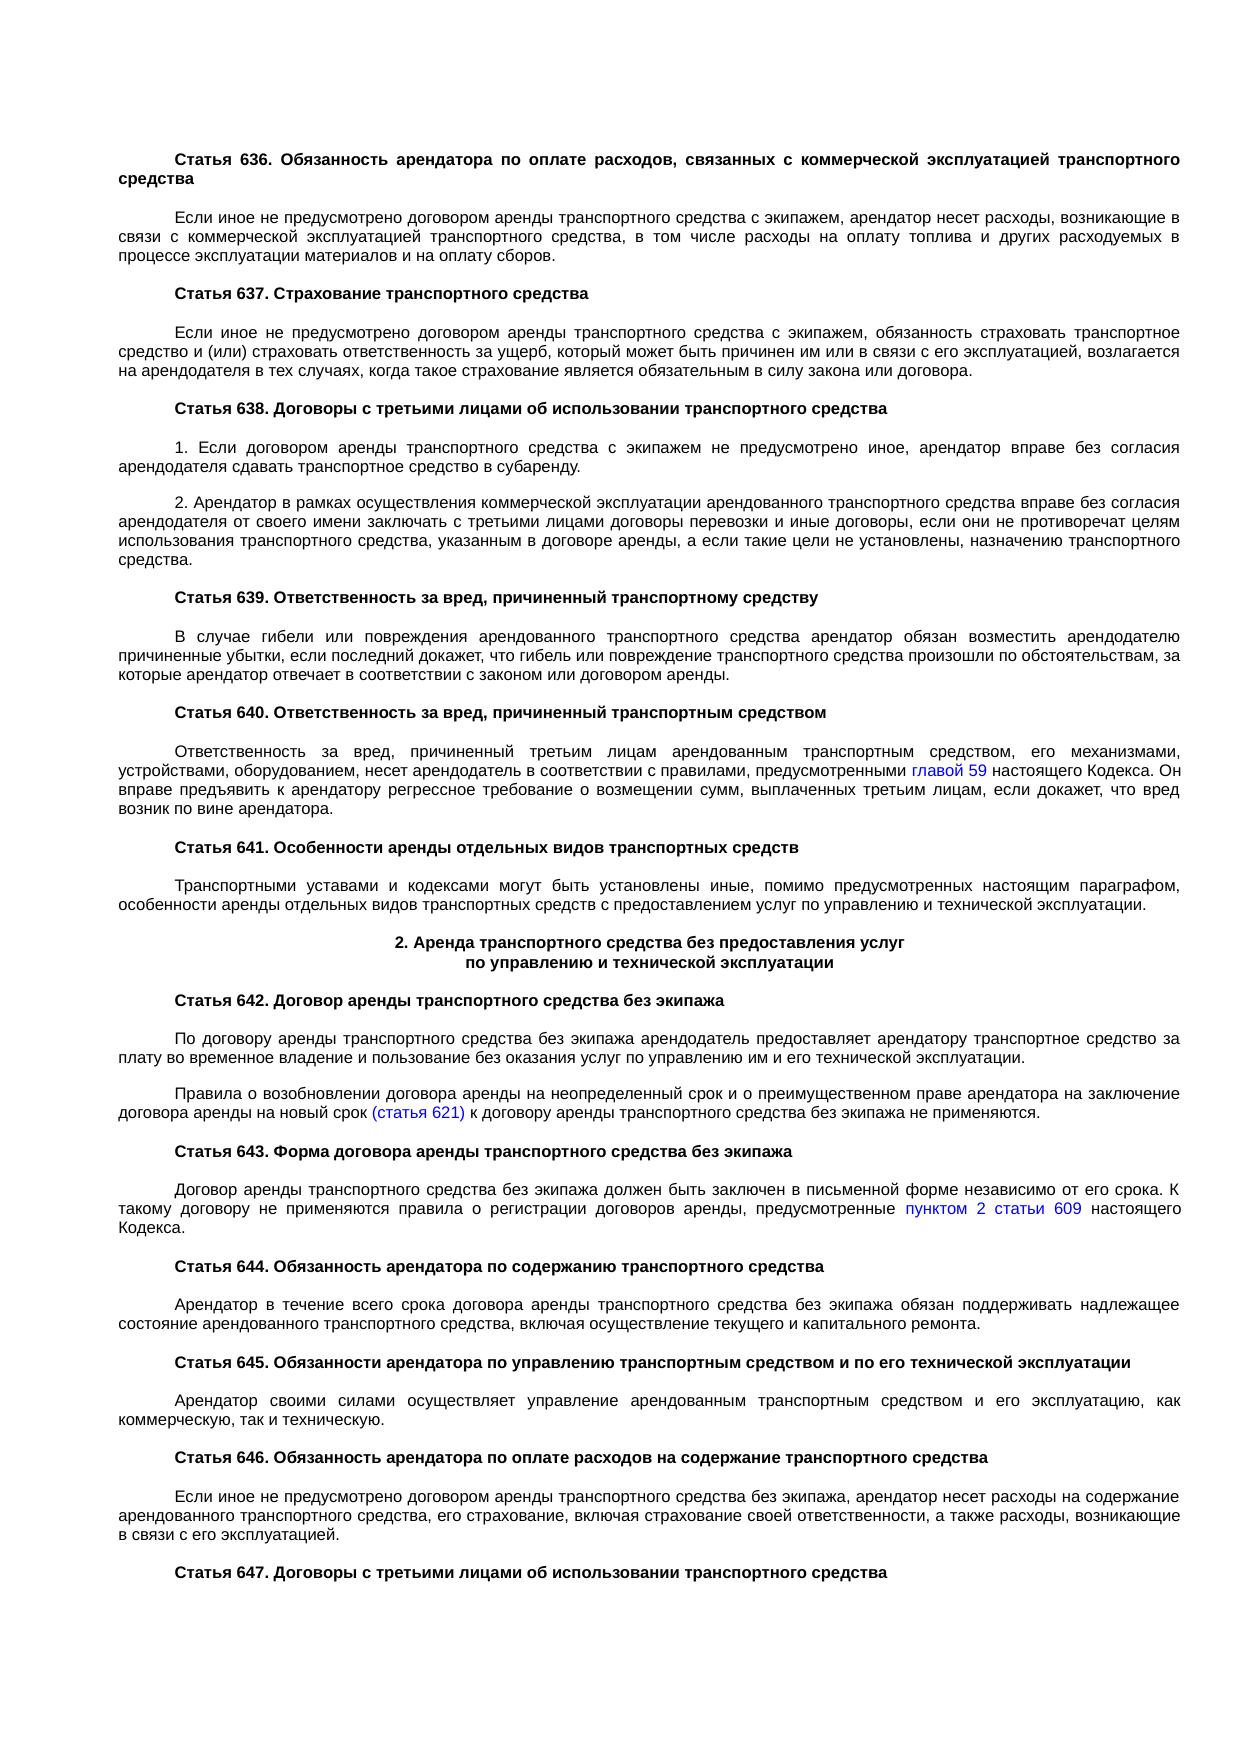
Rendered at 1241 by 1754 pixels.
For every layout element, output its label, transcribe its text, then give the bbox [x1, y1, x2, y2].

subtitle Статья 644. Обязанность арендатора по содержанию транспортного средства [118, 1257, 1181, 1276]
subtitle Статья 638. Договоры с третьими лицами об использовании транспортного средства [118, 399, 1181, 418]
subtitle Статья 642. Договор аренды транспортного средства без экипажа [118, 991, 1181, 1010]
text В случае гибели или повреждения арендованного транспортного средства арендатор обязан возместить арендодателю причиненные убытки, если последний докажет, что гибель или повреждение транспортного средства произошли по обстоятельствам, за которые арендатор отвечает в соответствии с законом или договором аренды. [118, 627, 1181, 684]
subtitle Статья 636. Обязанность арендатора по оплате расходов, связанных с коммерческой эксплуатацией транспортного средства [118, 150, 1181, 188]
subtitle Статья 637. Страхование транспортного средства [118, 284, 1181, 303]
text Договор аренды транспортного средства без экипажа должен быть заключен в письменной форме независимо от его срока. К такому договору не применяются правила о регистрации договоров аренды, предусмотренные пунктом 2 статьи 609 настоящего Кодекса. [118, 1180, 1181, 1237]
subtitle Статья 646. Обязанность арендатора по оплате расходов на содержание транспортного средства [118, 1448, 1181, 1467]
subtitle Статья 645. Обязанности арендатора по управлению транспортным средством и по его технической эксплуатации [118, 1352, 1181, 1372]
text Ответственность за вред, причиненный третьим лицам арендованным транспортным средством, его механизмами, устройствами, оборудованием, несет арендодатель в соответствии с правилами, предусмотренными главой 59 настоящего Кодекса. Он вправе предъявить к арендатору регрессное требование о возмещении сумм, выплаченных третьим лицам, если докажет, что вред возник по вине арендатора. [118, 742, 1181, 818]
text по управлению и технической эксплуатации [118, 952, 1181, 972]
text Если иное не предусмотрено договором аренды транспортного средства с экипажем, обязанность страховать транспортное средство и (или) страховать ответственность за ущерб, который может быть причинен им или в связи с его эксплуатацией, возлагается на арендодателя в тех случаях, когда такое страхование является обязательным в силу закона или договора. [118, 322, 1181, 380]
subtitle Статья 640. Ответственность за вред, причиненный транспортным средством [118, 703, 1181, 722]
subtitle Статья 641. Особенности аренды отдельных видов транспортных средств [118, 837, 1181, 857]
text Если иное не предусмотрено договором аренды транспортного средства с экипажем, арендатор несет расходы, возникающие в связи с коммерческой эксплуатацией транспортного средства, в том числе расходы на оплату топлива и других расходуемых в процессе эксплуатации материалов и на оплату сборов. [118, 207, 1181, 265]
text Транспортными уставами и кодексами могут быть установлены иные, помимо предусмотренных настоящим параграфом, особенности аренды отдельных видов транспортных средств с предоставлением услуг по управлению и технической эксплуатации. [118, 876, 1181, 914]
subtitle 2. Аренда транспортного средства без предоставления услуг [118, 933, 1181, 952]
subtitle Статья 643. Форма договора аренды транспортного средства без экипажа [118, 1142, 1181, 1161]
text По договору аренды транспортного средства без экипажа арендодатель предоставляет арендатору транспортное средство за плату во временное владение и пользование без оказания услуг по управлению им и его технической эксплуатации. [118, 1029, 1181, 1067]
text 2. Арендатор в рамках осуществления коммерческой эксплуатации арендованного транспортного средства вправе без согласия арендодателя от своего имени заключать с третьими лицами договоры перевозки и иные договоры, если они не противоречат целям использования транспортного средства, указанным в договоре аренды, а если такие цели не установлены, назначению транспортного средства. [118, 492, 1181, 569]
text Если иное не предусмотрено договором аренды транспортного средства без экипажа, арендатор несет расходы на содержание арендованного транспортного средства, его страхование, включая страхование своей ответственности, а также расходы, возникающие в связи с его эксплуатацией. [118, 1487, 1181, 1544]
text Правила о возобновлении договора аренды на неопределенный срок и о преимущественном праве арендатора на заключение договора аренды на новый срок (статья 621) к договору аренды транспортного средства без экипажа не применяются. [118, 1084, 1181, 1122]
text Арендатор своими силами осуществляет управление арендованным транспортным средством и его эксплуатацию, как коммерческую, так и техническую. [118, 1391, 1181, 1429]
text Арендатор в течение всего срока договора аренды транспортного средства без экипажа обязан поддерживать надлежащее состояние арендованного транспортного средства, включая осуществление текущего и капитального ремонта. [118, 1295, 1181, 1333]
text 1. Если договором аренды транспортного средства с экипажем не предусмотрено иное, арендатор вправе без согласия арендодателя сдавать транспортное средство в субаренду. [118, 437, 1181, 476]
subtitle Статья 647. Договоры с третьими лицами об использовании транспортного средства [118, 1563, 1181, 1582]
subtitle Статья 639. Ответственность за вред, причиненный транспортному средству [118, 588, 1181, 607]
